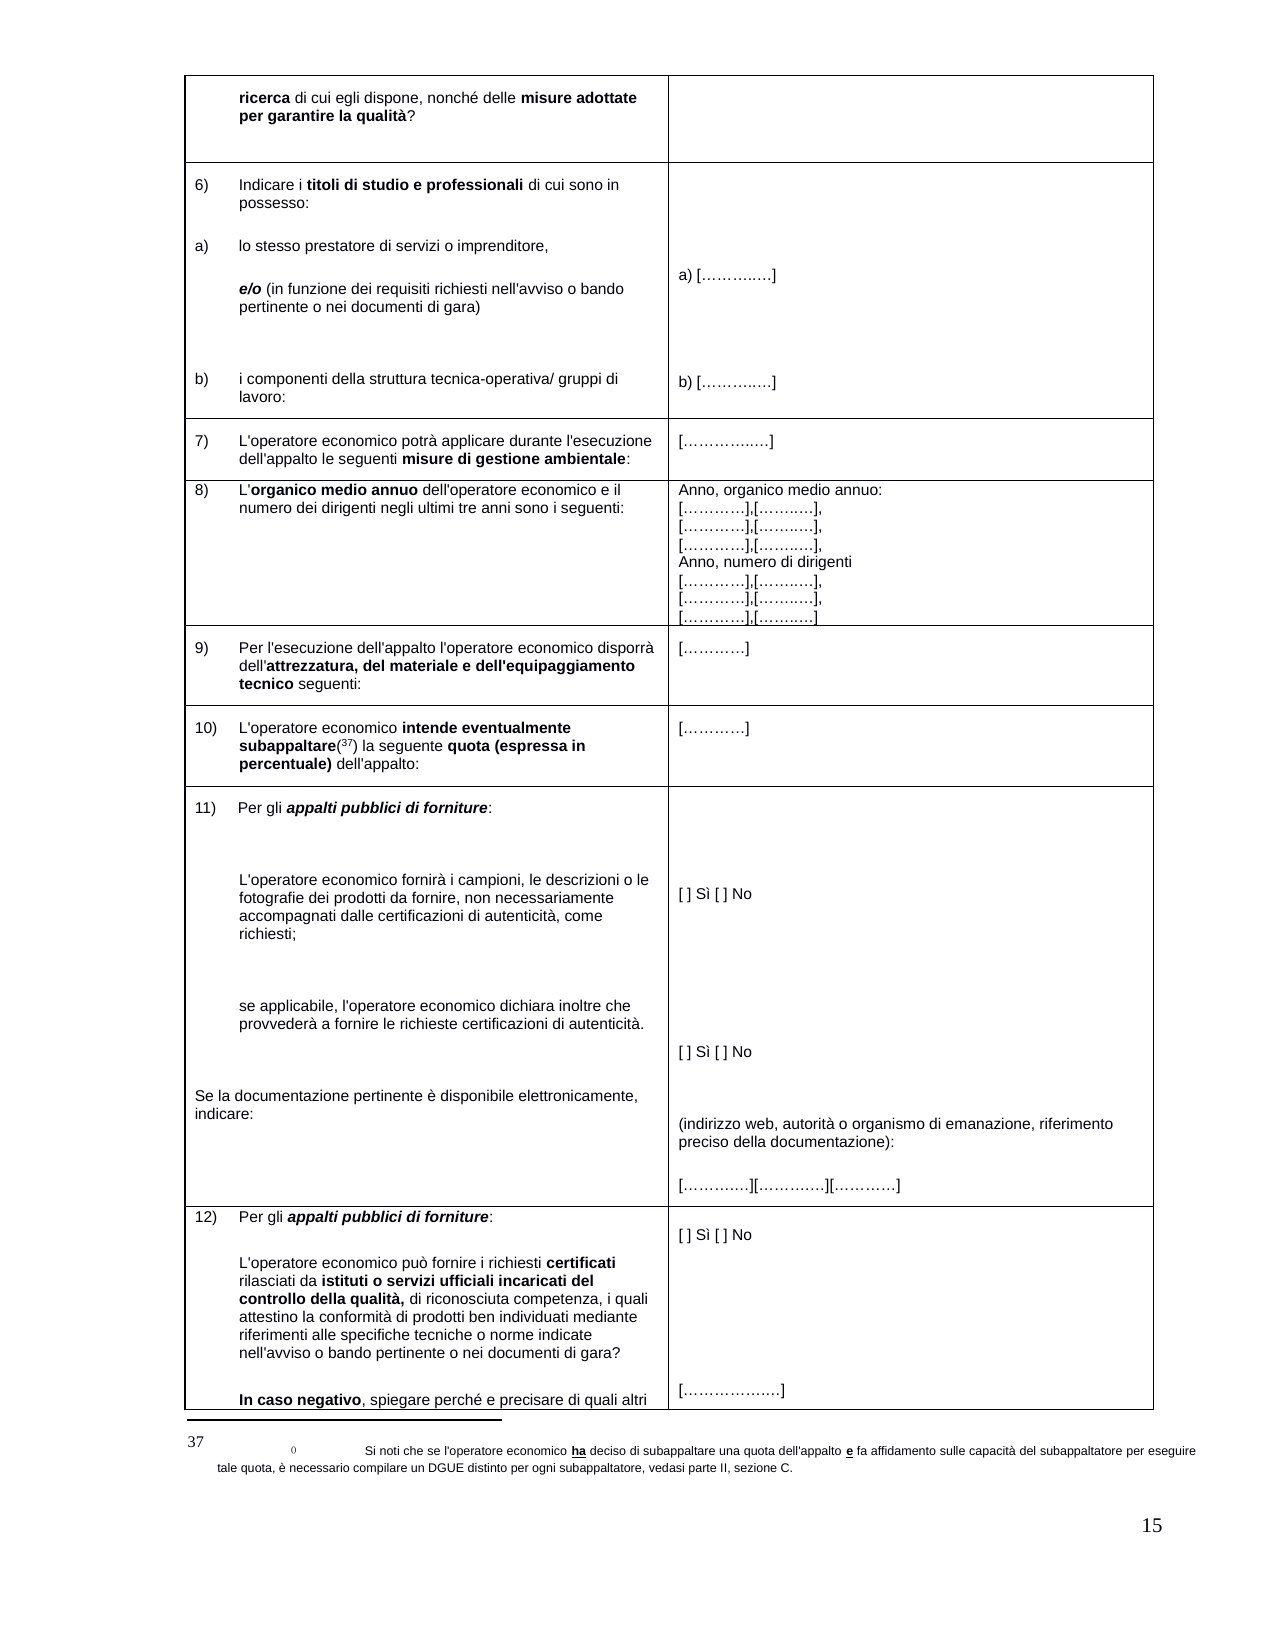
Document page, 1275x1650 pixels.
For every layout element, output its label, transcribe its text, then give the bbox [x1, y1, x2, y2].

table_cell 6) Indicare i titoli di studio e professionali di cui sono in possesso: a) lo stesso prestatore di servizi o imprenditore, e/o (in funzione dei requisiti richiesti nell'avviso o bando pertinente o nei documenti di gara) b) i componenti della struttura tecnica-operativa/ gruppi di lavoro: [186, 163, 668, 418]
table_cell 7) L'operatore economico potrà applicare durante l'esecuzione dell'appalto le seguenti misure di gestione ambientale: [186, 419, 668, 480]
table_cell [ ] Sì [ ] No [ ] Sì [ ] No (indirizzo web, autorità o organismo di emanazione, riferimento preciso della documentazione): [……….…][……….…][…………] [669, 787, 1153, 1206]
table_cell 9) Per l'esecuzione dell'appalto l'operatore economico disporrà dell'attrezzatura, del materiale e dell'equipaggiamento tecnico seguenti: [186, 626, 668, 705]
table_cell [ ] Sì [ ] No […………….…] [669, 1207, 1153, 1409]
table_cell [669, 76, 1153, 162]
table_cell 11) Per gli appalti pubblici di forniture: L'operatore economico fornirà i campioni, le descrizioni o le fotografie dei prodotti da fornire, non necessariamente accompagnati dalle certificazioni di autenticità, come richiesti; se applicabile, l'operatore economico dichiara inoltre che provvederà a fornire le richieste certificazioni di autenticità. Se la documentazione pertinente è disponibile elettronicamente, indicare: [186, 787, 668, 1206]
table_cell ricerca di cui egli dispone, nonché delle misure adottate per garantire la qualità? [186, 76, 668, 162]
table_cell […………] [669, 706, 1153, 786]
table_cell a) [………..…] b) [………..…] [669, 163, 1153, 418]
table_cell Anno, organico medio annuo: […………],[……..…], […………],[……..…], […………],[……..…], Anno, numero di dirigenti […………],[……..…], […………],[……..…], […………],[……..…] [669, 481, 1153, 625]
table_cell […………..…] [669, 419, 1153, 480]
table_cell […………] [669, 626, 1153, 705]
table_cell 8) L'organico medio annuo dell'operatore economico e il numero dei dirigenti negli ultimi tre anni sono i seguenti: [186, 481, 668, 625]
table_cell 10) L'operatore economico intende eventualmente subappaltare() la seguente quota (espressa in percentuale) dell'appalto: [186, 706, 668, 786]
table_cell 12) Per gli appalti pubblici di forniture: L'operatore economico può fornire i richiesti certificati rilasciati da istituti o servizi ufficiali incaricati del controllo della qualità, di riconosciuta competenza, i quali attestino la conformità di prodotti ben individuati mediante riferimenti alle specifiche tecniche o norme indicate nell'avviso o bando pertinente o nei documenti di gara? In caso negativo, spiegare perché e precisare di quali altri [186, 1207, 668, 1409]
